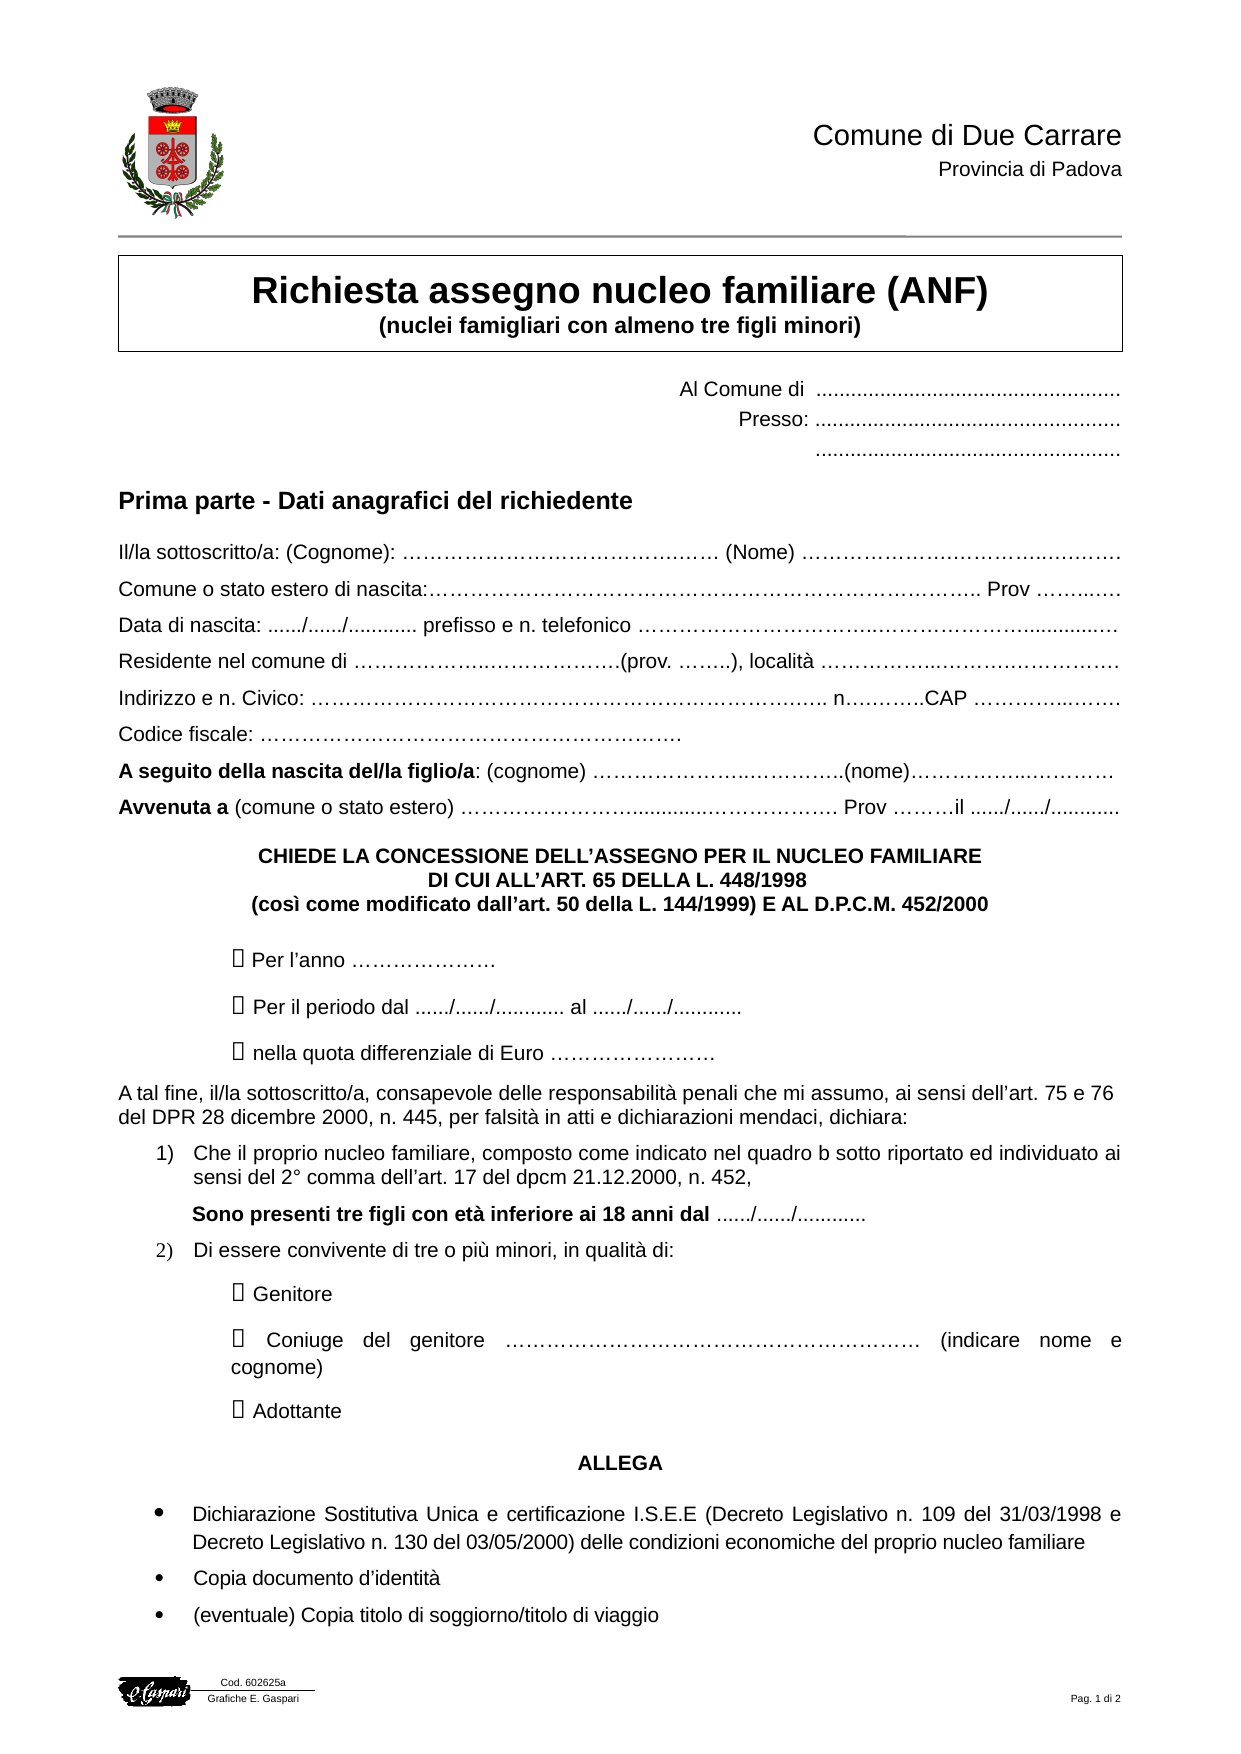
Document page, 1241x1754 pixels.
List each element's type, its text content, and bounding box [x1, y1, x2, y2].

text Presso: [738, 407, 1122, 431]
text  Per l’anno ………………… [231, 941, 1122, 975]
text DI CUI ALL’ART. 65 DELLA L. 448/1998 [118, 868, 1122, 892]
text Comune di Due Carrare [224, 118, 1122, 152]
text Indirizzo e n. Civico: …………………………………………………………….….. n….……..CAP …………...……. [118, 686, 1122, 710]
list Di essere convivente di tre o più minori, in qualità di: [156, 1238, 1122, 1262]
text  Per il periodo dal ....../....../............ al ....../....../............ [231, 987, 1122, 1022]
picture [117, 1675, 191, 1707]
text  Coniuge del genitore …………………………………………………… (indicare nome e cognome) [231, 1321, 1122, 1379]
picture [122, 87, 224, 219]
text Codice fiscale: ……………………………………………………. [118, 722, 1122, 746]
table_header Richiesta assegno nucleo familiare (ANF) (nuclei famigliari con almeno tre figli minori) [119, 256, 1122, 351]
list Dichiarazione Sostitutiva Unica e certificazione I.S.E.E (Decreto Legislativo n. 109 del 31/03/1998 e Decreto Legislativo n. 130 del 03/05/2000) delle condizioni economiche del proprio nucleo familiare [154, 1502, 1122, 1553]
text Data di nascita: ....../....../............ prefisso e n. telefonico ……………………………..………………….............… [118, 613, 1122, 637]
text Comune o stato estero di nascita:…………………………………………………………………….. Prov ……...…. [118, 576, 1122, 600]
text A tal fine, il/la sottoscritto/a, consapevole delle responsabilità penali che mi assumo, ai sensi dell’art. 75 e 76 del DPR 28 dicembre 2000, n. 445, per falsità in atti e dichiarazioni mendaci, dichiara: [118, 1081, 1122, 1128]
list Che il proprio nucleo familiare, composto come indicato nel quadro b sotto riportato ed individuato ai sensi del 2° comma dell’art. 17 del dpcm 21.12.2000, n. 452, [156, 1141, 1122, 1189]
subtitle CHIEDE LA CONCESSIONE DELL’ASSEGNO PER IL NUCLEO FAMILIARE [118, 844, 1122, 868]
list Copia documento d’identità [156, 1566, 1122, 1590]
text ALLEGA [118, 1451, 1122, 1475]
text Provincia di Padova [224, 157, 1122, 181]
text Residente nel comune di ………………..……………….(prov. ……..), località ……………...……….……………. [118, 649, 1122, 673]
text  Adottante [231, 1392, 1122, 1426]
text (così come modificato dall’art. 50 della L. 144/1999) E AL D.P.C.M. 452/2000 [118, 892, 1122, 916]
text  nella quota differenziale di Euro …………………… [231, 1034, 1122, 1068]
text Al Comune di [679, 377, 1122, 401]
text Prima parte - Dati anagrafici del richiedente [118, 486, 1122, 515]
text Avvenuta a (comune o stato estero) ………….………….............………………. Prov ………il ....../....../............ [118, 795, 1122, 819]
text Sono presenti tre figli con età inferiore ai 18 anni dal ....../....../............ [192, 1201, 1122, 1225]
list (eventuale) Copia titolo di soggiorno/titolo di viaggio [156, 1603, 1122, 1627]
text Il/la sottoscritto/a: (Cognome): ………………………………….…… (Nome) ………………….…………..….……. [118, 540, 1122, 564]
text  Genitore [231, 1274, 1122, 1309]
text A seguito della nascita del/la figlio/a: (cognome) …………………..…………..(nome)……………...………… [118, 759, 1122, 783]
